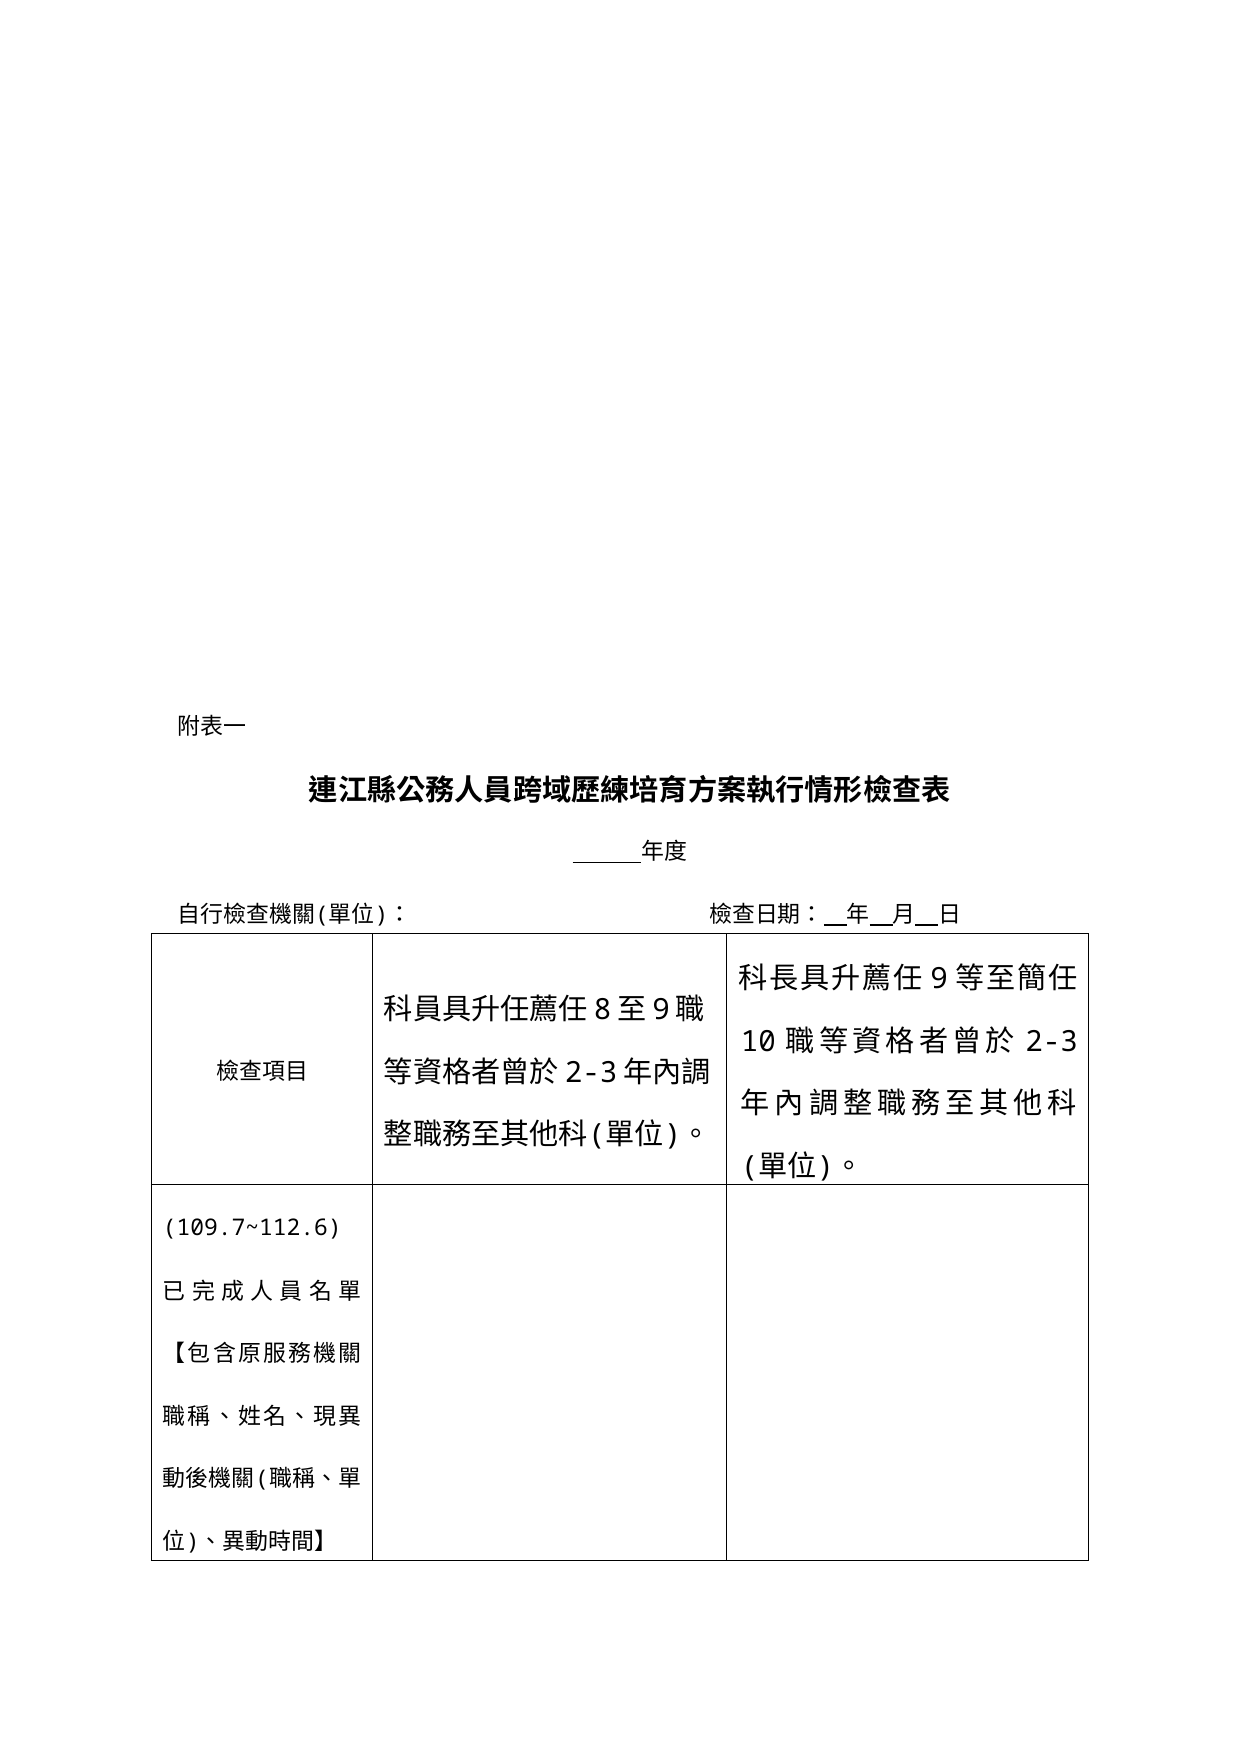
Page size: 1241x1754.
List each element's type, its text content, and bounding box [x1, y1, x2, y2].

text 自行檢查機關(單位)： 檢查日期： 年 月 日 [177, 871, 1063, 933]
table_cell [373, 1185, 726, 1560]
table_header 科員具升任薦任8至9職等資格者曾於2-3年內調整職務至其他科(單位)。 [373, 934, 726, 1184]
text 年度 [196, 808, 1063, 871]
table_cell (109.7~112.6) 已完成人員名單【包含原服務機關職稱、姓名、現異動後機關(職稱、單位)、異動時間】 [152, 1185, 372, 1560]
text 連江縣公務人員跨域歷練培育方案執行情形檢查表 [196, 746, 1063, 808]
table_cell [727, 1185, 1088, 1560]
table_header 檢查項目 [152, 934, 372, 1184]
table_header 科長具升薦任9等至簡任10職等資格者曾於2-3年內調整職務至其他科(單位)。 [727, 934, 1088, 1184]
text 附表一 [177, 683, 1063, 746]
